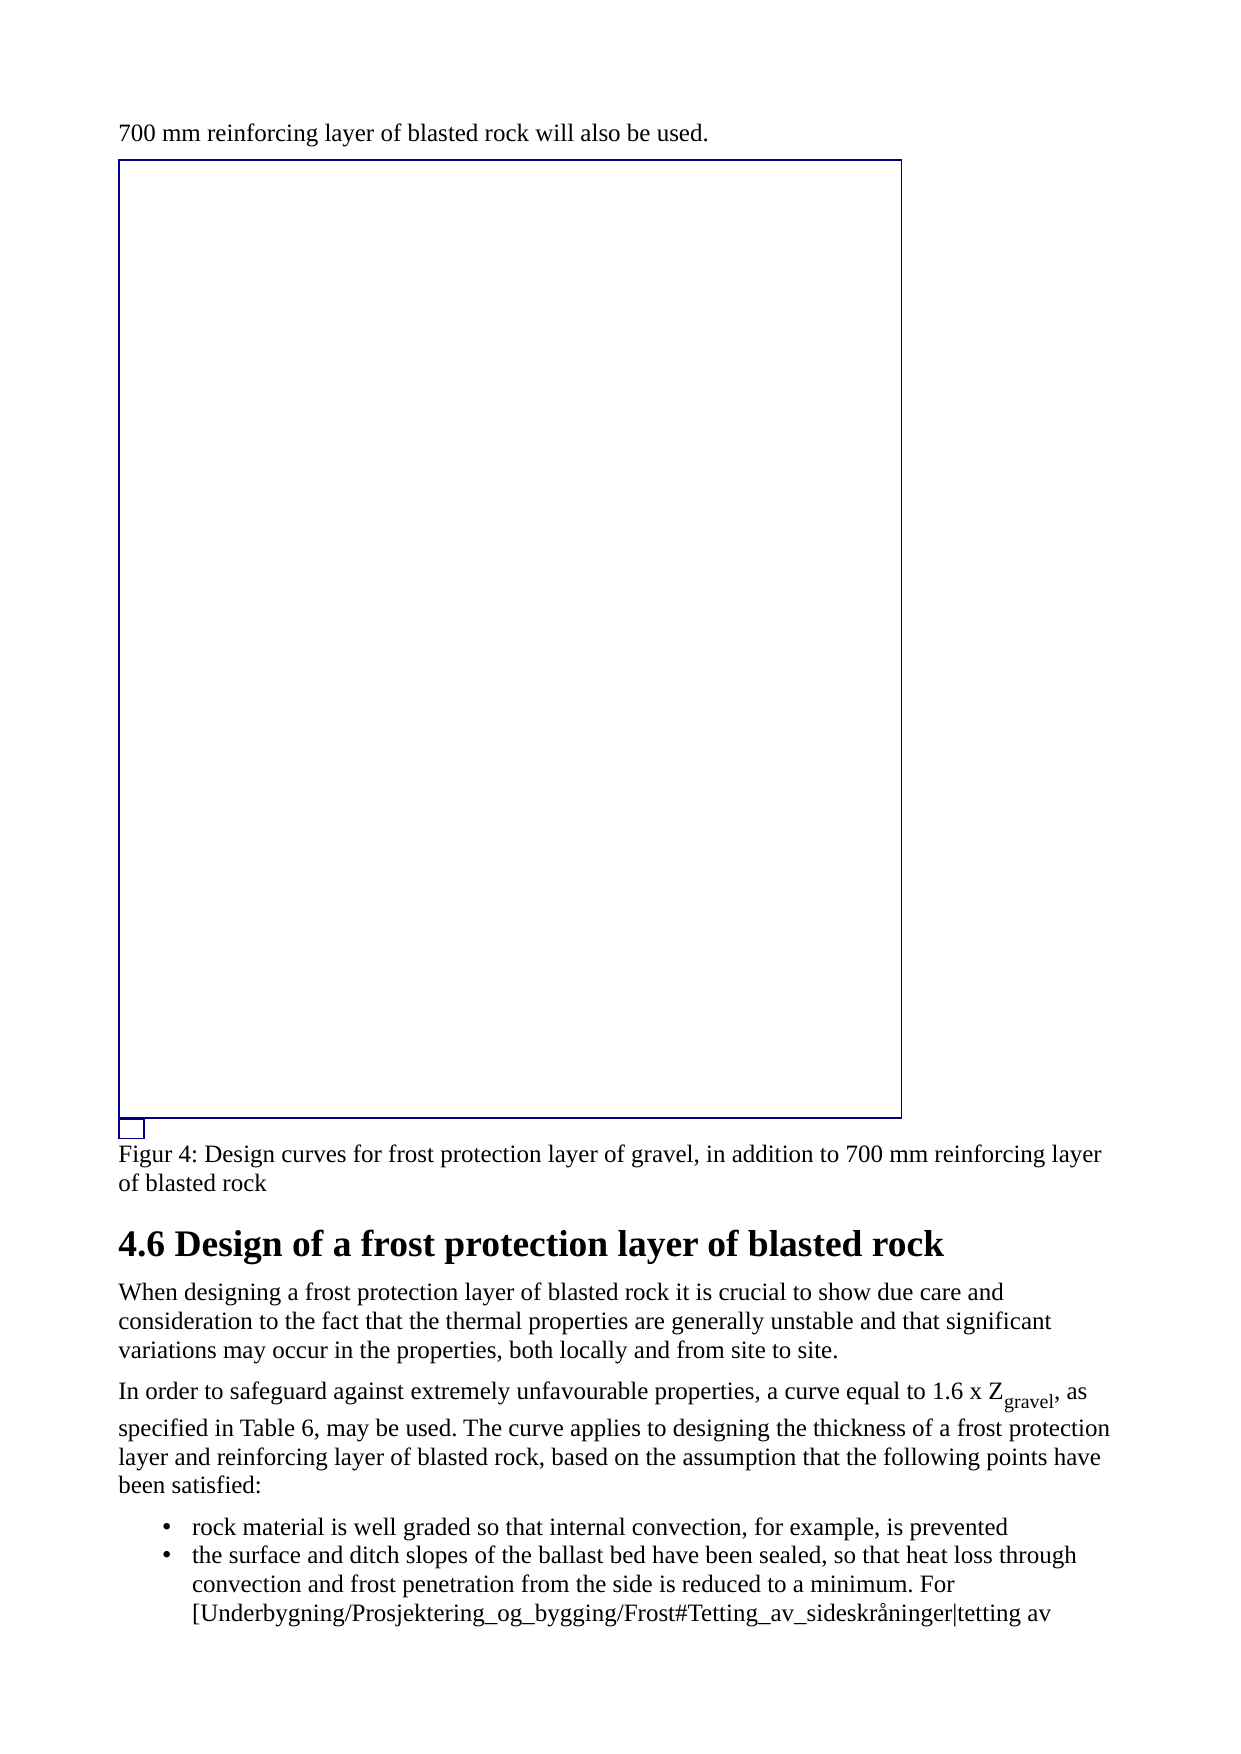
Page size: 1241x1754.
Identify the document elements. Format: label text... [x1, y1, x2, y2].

text When designing a frost protection layer of blasted rock it is crucial to show due care and consideration to the fact that the thermal properties are generally unstable and that significant variations may occur in the properties, both locally and from site to site. [118, 1277, 1122, 1363]
text Figur 4: Design curves for frost protection layer of gravel, in addition to 700 mm reinforcing layer of blasted rock [118, 1139, 1122, 1197]
list the surface and ditch slopes of the ballast bed have been sealed, so that heat loss through convection and frost penetration from the side is reduced to a minimum. For [Underbygning/Prosjektering_og_bygging/Frost#Tetting_av_sideskråninger|tetting av [162, 1541, 1122, 1627]
text 700 mm reinforcing layer of blasted rock will also be used. [118, 118, 1122, 147]
text In order to safeguard against extremely unfavourable properties, a curve equal to 1.6 x Zgravel, as specified in Table 6, may be used. The curve applies to designing the thickness of a frost protection layer and reinforcing layer of blasted rock, based on the assumption that the following points have been satisfied: [118, 1376, 1122, 1499]
subtitle 4.6 Design of a frost protection layer of blasted rock [118, 1222, 1122, 1265]
list rock material is well graded so that internal convection, for example, is prevented [162, 1512, 1122, 1541]
